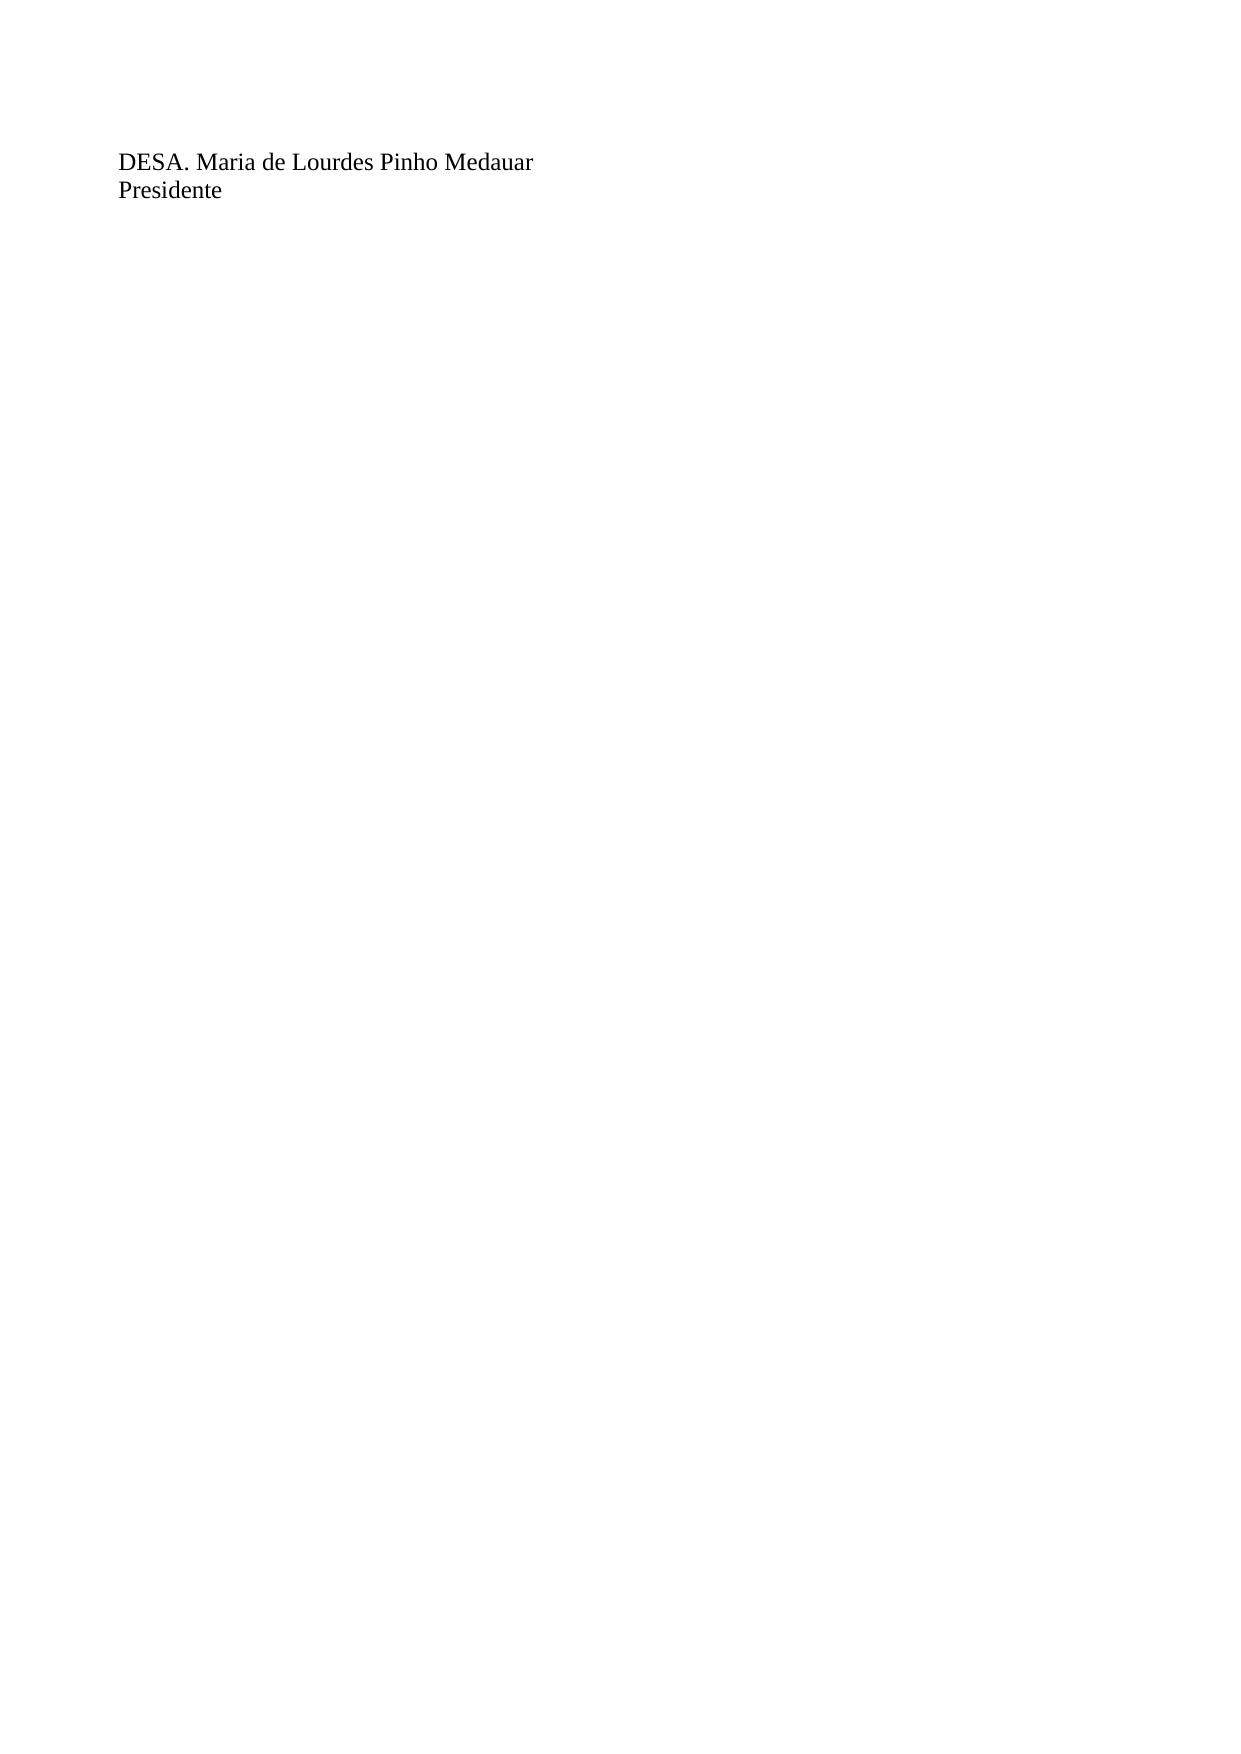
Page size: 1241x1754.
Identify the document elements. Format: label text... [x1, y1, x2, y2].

text Presidente [118, 176, 1122, 204]
text DESA. Maria de Lourdes Pinho Medauar [118, 147, 1122, 176]
